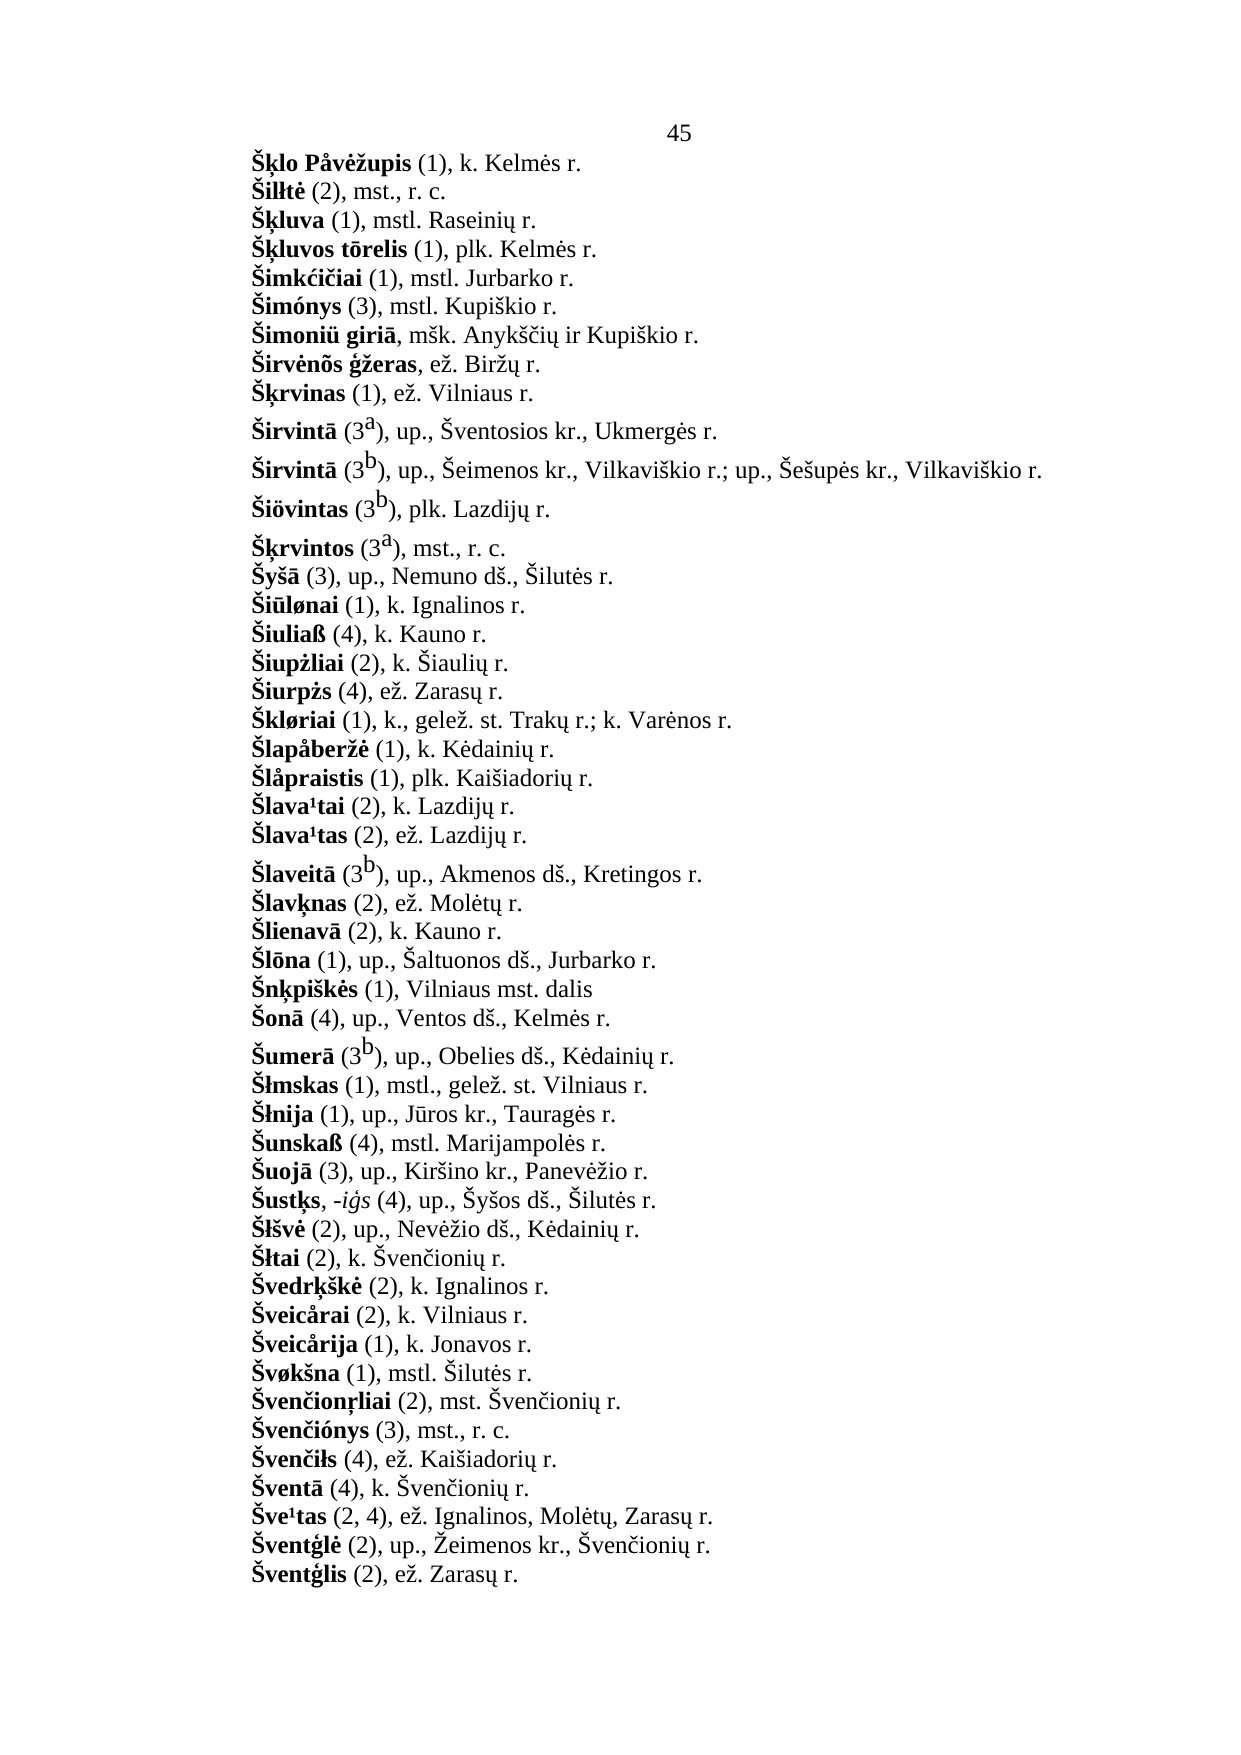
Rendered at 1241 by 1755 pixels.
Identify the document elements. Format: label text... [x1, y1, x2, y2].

text Šķlo Påvėžupis (1), k. Kelmės r. [177, 148, 1181, 176]
text Šustķs, -iģs (4), up., Šyšos dš., Šilutės r. [177, 1185, 1181, 1214]
text Šķluvos tōrelis (1), plk. Kelmės r. [177, 234, 1181, 263]
text Šlaveitā (3b), up., Akmenos dš., Kretingos r. [177, 849, 1181, 888]
text Šimkćičiai (1), mstl. Jurbarko r. [177, 263, 1181, 291]
text Šventģlis (2), ež. Zarasų r. [177, 1559, 1181, 1588]
text Švenčiónys (3), mst., r. c. [177, 1415, 1181, 1444]
text Šłtai (2), k. Švenčionių r. [177, 1243, 1181, 1271]
text Šiuliaß (4), k. Kauno r. [177, 619, 1181, 648]
text Širvintā (3b), up., Šeimenos kr., Vilkaviškio r.; up., Šešupės kr., Vilkaviškio r. [177, 445, 1181, 484]
text Šlavķnas (2), ež. Molėtų r. [177, 888, 1181, 916]
text Šimoniü giriā, mšk. Anykščių ir Kupiškio r. [177, 320, 1181, 349]
text Šķluva (1), mstl. Raseinių r. [177, 205, 1181, 234]
text Šlienavā (2), k. Kauno r. [177, 916, 1181, 945]
text Škløriai (1), k., gelež. st. Trakų r.; k. Varėnos r. [177, 705, 1181, 734]
text Šłšvė (2), up., Nevėžio dš., Kėdainių r. [177, 1214, 1181, 1243]
text Švenčionŗliai (2), mst. Švenčionių r. [177, 1386, 1181, 1415]
text Šventģlė (2), up., Žeimenos kr., Švenčionių r. [177, 1530, 1181, 1559]
text Šiūlønai (1), k. Ignalinos r. [177, 590, 1181, 619]
text Širvintā (3a), up., Šventosios kr., Ukmergės r. [177, 406, 1181, 445]
text Šłmskas (1), mstl., gelež. st. Vilniaus r. [177, 1070, 1181, 1099]
text Šunskaß (4), mstl. Marijampolės r. [177, 1128, 1181, 1156]
text Šnķpiškės (1), Vilniaus mst. dalis [177, 974, 1181, 1003]
text Šlava¹tas (2), ež. Lazdijų r. [177, 820, 1181, 849]
text Šuojā (3), up., Kiršino kr., Panevėžio r. [177, 1156, 1181, 1185]
text Šiurpżs (4), ež. Zarasų r. [177, 676, 1181, 705]
text Šiupżliai (2), k. Šiaulių r. [177, 648, 1181, 676]
text Šķrvinas (1), ež. Vilniaus r. [177, 378, 1181, 406]
text Šimónys (3), mstl. Kupiškio r. [177, 291, 1181, 320]
text Šyšā (3), up., Nemuno dš., Šilutės r. [177, 561, 1181, 590]
text Šventā (4), k. Švenčionių r. [177, 1473, 1181, 1501]
text Švenčiłs (4), ež. Kaišiadorių r. [177, 1444, 1181, 1473]
text Širvėnõs ģžeras, ež. Biržų r. [177, 349, 1181, 378]
text Šlåpraistis (1), plk. Kaišiadorių r. [177, 763, 1181, 791]
text Šveicårija (1), k. Jonavos r. [177, 1329, 1181, 1358]
text Šve¹tas (2, 4), ež. Ignalinos, Molėtų, Zarasų r. [177, 1501, 1181, 1530]
text Šilłtė (2), mst., r. c. [177, 176, 1181, 205]
text Šonā (4), up., Ventos dš., Kelmės r. [177, 1003, 1181, 1031]
text Švedrķškė (2), k. Ignalinos r. [177, 1271, 1181, 1300]
text Šveicårai (2), k. Vilniaus r. [177, 1300, 1181, 1329]
text Šlōna (1), up., Šaltuonos dš., Jurbarko r. [177, 945, 1181, 974]
text Švøkšna (1), mstl. Šilutės r. [177, 1358, 1181, 1386]
text Šłnija (1), up., Jūros kr., Tauragės r. [177, 1099, 1181, 1128]
text Šķrvintos (3a), mst., r. c. [177, 523, 1181, 561]
text Šlapåberžė (1), k. Kėdainių r. [177, 734, 1181, 763]
text Šiövintas (3b), plk. Lazdijų r. [177, 484, 1181, 523]
text Šlava¹tai (2), k. Lazdijų r. [177, 791, 1181, 820]
text Šumerā (3b), up., Obelies dš., Kėdainių r. [177, 1031, 1181, 1070]
